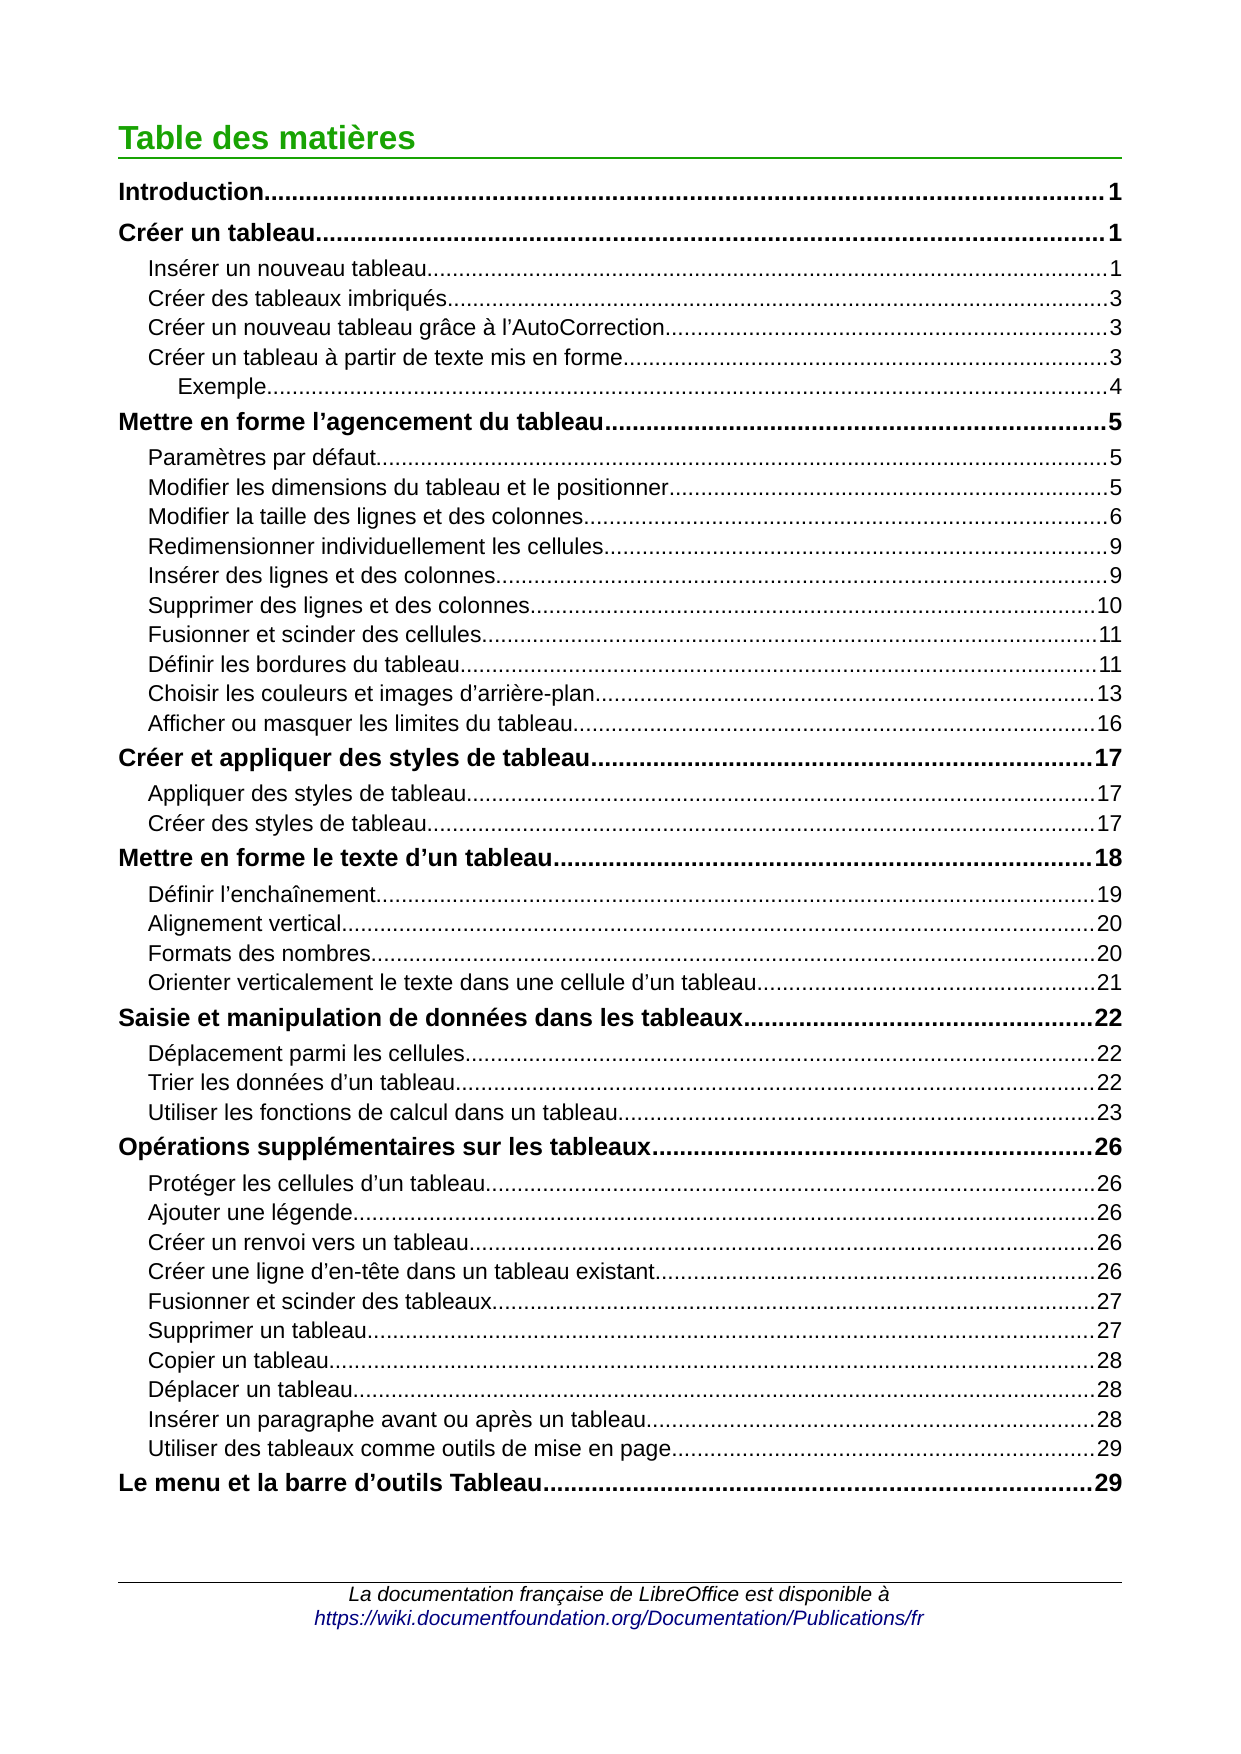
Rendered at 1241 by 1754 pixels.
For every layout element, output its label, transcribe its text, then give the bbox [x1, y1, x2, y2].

text Définir l’enchaînement 19 [148, 878, 1122, 908]
text Trier les données d’un tableau 22 [148, 1067, 1122, 1097]
text Créer et appliquer des styles de tableau 17 [118, 743, 1122, 772]
text Créer un nouveau tableau grâce à l’AutoCorrection 3 [148, 312, 1122, 342]
text Introduction 1 [118, 177, 1122, 206]
text Créer une ligne d’en-tête dans un tableau existant 26 [148, 1256, 1122, 1286]
text Créer un tableau à partir de texte mis en forme 3 [148, 342, 1122, 371]
text Fusionner et scinder des cellules 11 [148, 619, 1122, 648]
text Déplacement parmi les cellules 22 [148, 1038, 1122, 1067]
text Alignement vertical 20 [148, 908, 1122, 937]
text Redimensionner individuellement les cellules 9 [148, 531, 1122, 560]
text Utiliser les fonctions de calcul dans un tableau 23 [148, 1097, 1122, 1126]
text Saisie et manipulation de données dans les tableaux 22 [118, 1002, 1122, 1032]
text Supprimer des lignes et des colonnes 10 [148, 589, 1122, 619]
text Orienter verticalement le texte dans une cellule d’un tableau 21 [148, 967, 1122, 996]
text Copier un tableau 28 [148, 1344, 1122, 1374]
text Insérer des lignes et des colonnes 9 [148, 560, 1122, 589]
text Créer des styles de tableau 17 [148, 808, 1122, 837]
text Protéger les cellules d’un tableau 26 [148, 1168, 1122, 1197]
text Insérer un paragraphe avant ou après un tableau 28 [148, 1403, 1122, 1433]
text Opérations supplémentaires sur les tableaux 26 [118, 1132, 1122, 1162]
text Paramètres par défaut 5 [148, 442, 1122, 472]
text Appliquer des styles de tableau 17 [148, 778, 1122, 808]
text Créer un tableau 1 [118, 218, 1122, 247]
text Le menu et la barre d’outils Tableau 29 [118, 1468, 1122, 1498]
text Mettre en forme l’agencement du tableau 5 [118, 407, 1122, 436]
text Formats des nombres 20 [148, 937, 1122, 967]
text Utiliser des tableaux comme outils de mise en page 29 [148, 1433, 1122, 1462]
text Modifier les dimensions du tableau et le positionner 5 [148, 472, 1122, 501]
text Fusionner et scinder des tableaux 27 [148, 1286, 1122, 1315]
text Créer des tableaux imbriqués 3 [148, 283, 1122, 312]
text Supprimer un tableau 27 [148, 1315, 1122, 1344]
text Insérer un nouveau tableau 1 [148, 253, 1122, 283]
subtitle Table des matières [118, 118, 1122, 157]
text Ajouter une légende 26 [148, 1197, 1122, 1227]
text Choisir les couleurs et images d’arrière-plan 13 [148, 678, 1122, 707]
text Déplacer un tableau 28 [148, 1374, 1122, 1403]
text Afficher ou masquer les limites du tableau 16 [148, 707, 1122, 737]
text Exemple 4 [177, 371, 1122, 401]
text Modifier la taille des lignes et des colonnes 6 [148, 501, 1122, 531]
text Mettre en forme le texte d’un tableau 18 [118, 843, 1122, 873]
text Définir les bordures du tableau 11 [148, 648, 1122, 678]
text Créer un renvoi vers un tableau 26 [148, 1227, 1122, 1256]
